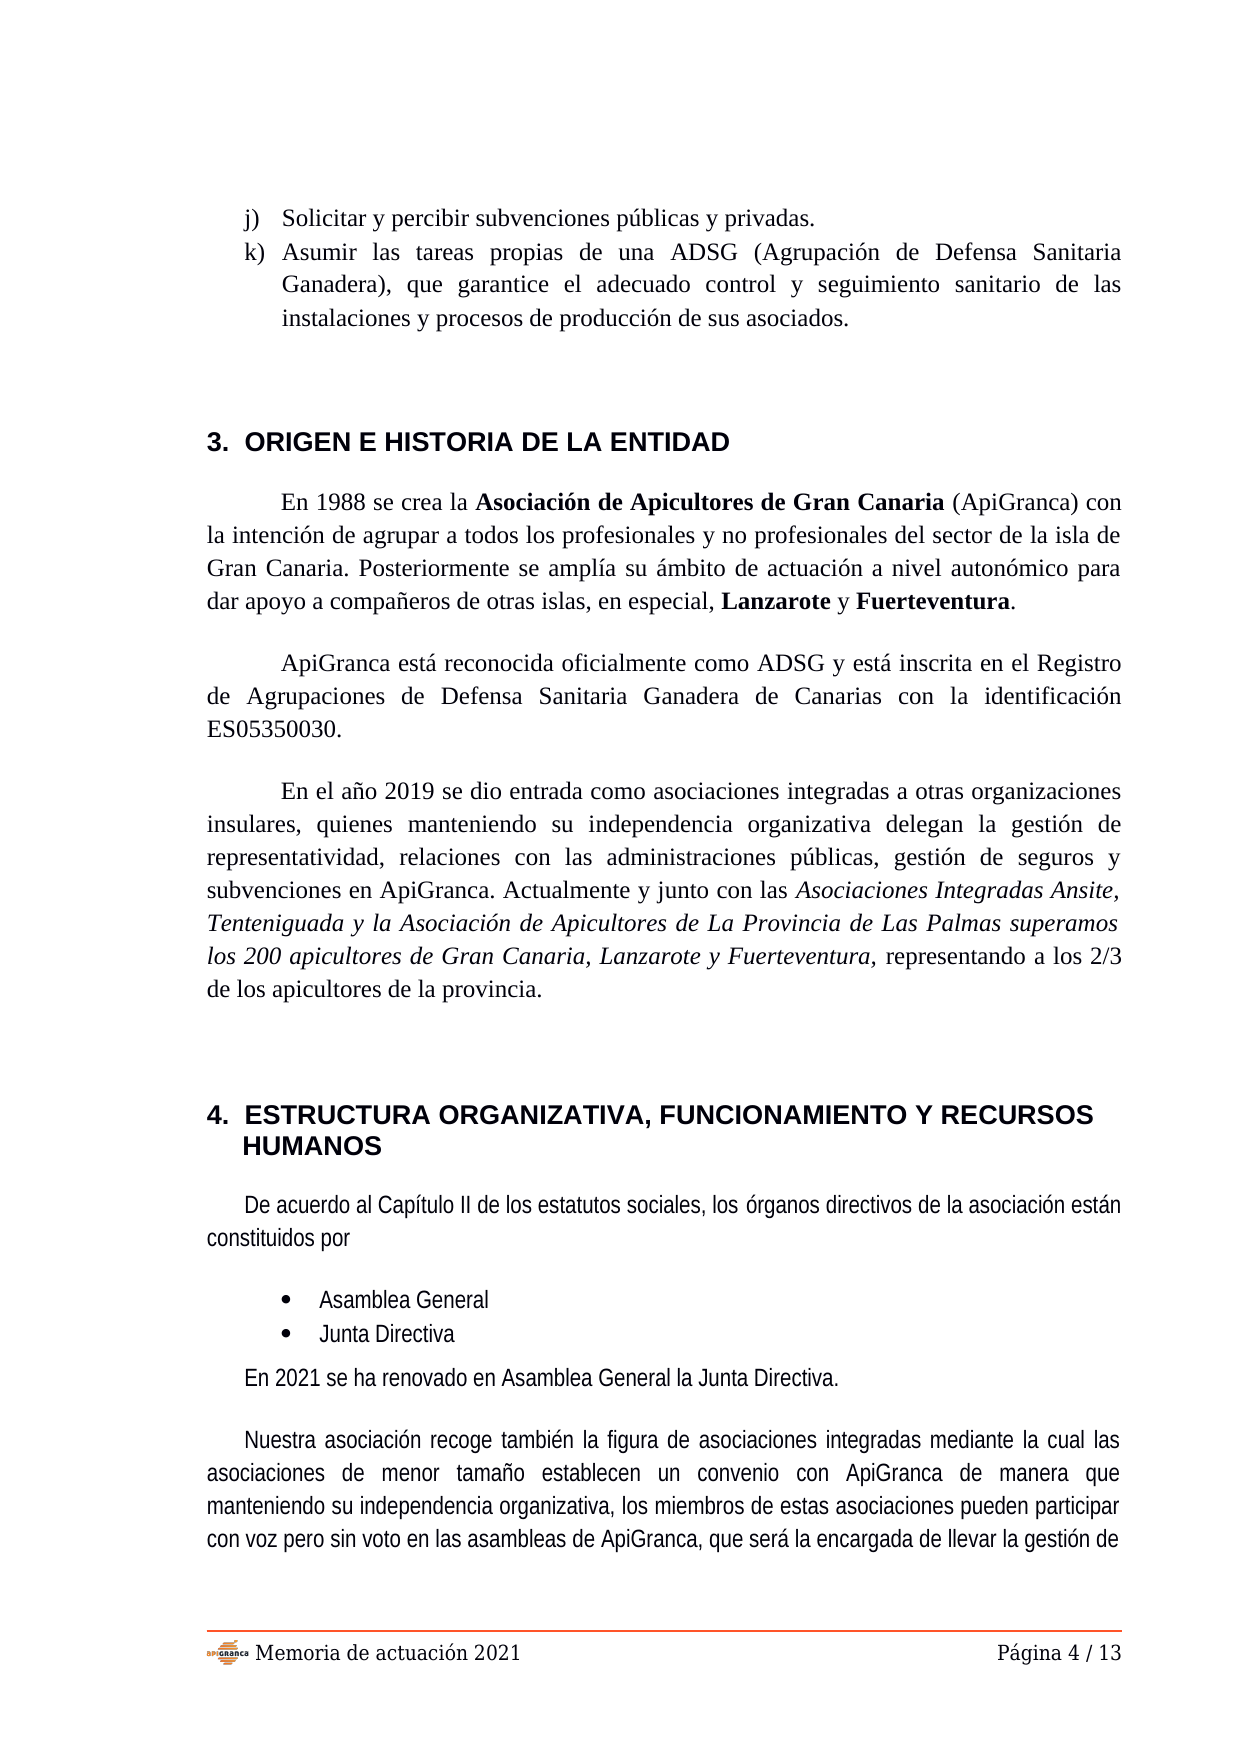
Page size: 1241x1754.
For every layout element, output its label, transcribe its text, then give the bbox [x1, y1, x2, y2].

text Nuestra asociación recoge también la figura de asociaciones integradas mediante la cual las asociaciones de menor tamaño establecen un convenio con ApiGranca de manera que manteniendo su independencia organizativa, los miembros de estas asociaciones pueden participar con voz pero sin voto en las asambleas de ApiGranca, que será la encargada de llevar la gestión de [207, 1426, 1122, 1553]
list Asamblea General [282, 1285, 1122, 1314]
text ApiGranca está reconocida oficialmente como ADSG y está inscrita en el Registro de Agrupaciones de Defensa Sanitaria Ganadera de Canarias con la identificación ES05350030. [207, 648, 1122, 743]
subtitle ESTRUCTURA ORGANIZATIVA, FUNCIONAMIENTO Y RECURSOS HUMANOS [207, 1099, 1122, 1161]
text En 2021 se ha renovado en Asamblea General la Junta Directiva. [207, 1363, 1122, 1392]
text En el año 2019 se dio entrada como asociaciones integradas a otras organizaciones insulares, quienes manteniendo su independencia organizativa delegan la gestión de representatividad, relaciones con las administraciones públicas, gestión de seguros y subvenciones en ApiGranca. Actualmente y junto con las Asociaciones Integradas Ansite, Tenteniguada y la Asociación de Apicultores de La Provincia de Las Palmas superamos los 200 apicultores de Gran Canaria, Lanzarote y Fuerteventura, representando a los 2/3 de los apicultores de la provincia. [207, 776, 1122, 1003]
list Junta Directiva [282, 1318, 1122, 1347]
subtitle ORIGEN E HISTORIA DE LA ENTIDAD [207, 426, 1122, 458]
text En 1988 se crea la Asociación de Apicultores de Gran Canaria (ApiGranca) con la intención de agrupar a todos los profesionales y no profesionales del sector de la isla de Gran Canaria. Posteriormente se amplía su ámbito de actuación a nivel autonómico para dar apoyo a compañeros de otras islas, en especial, Lanzarote y Fuerteventura. [207, 487, 1122, 614]
text De acuerdo al Capítulo II de los estatutos sociales, los órganos directivos de la asociación están constituidos por [207, 1190, 1122, 1252]
list Solicitar y percibir subvenciones públicas y privadas. [244, 203, 1122, 232]
picture [206, 1640, 249, 1665]
list Asumir las tareas propias de una ADSG (Agrupación de Defensa Sanitaria Ganadera), que garantice el adecuado control y seguimiento sanitario de las instalaciones y procesos de producción de sus asociados. [244, 237, 1122, 331]
